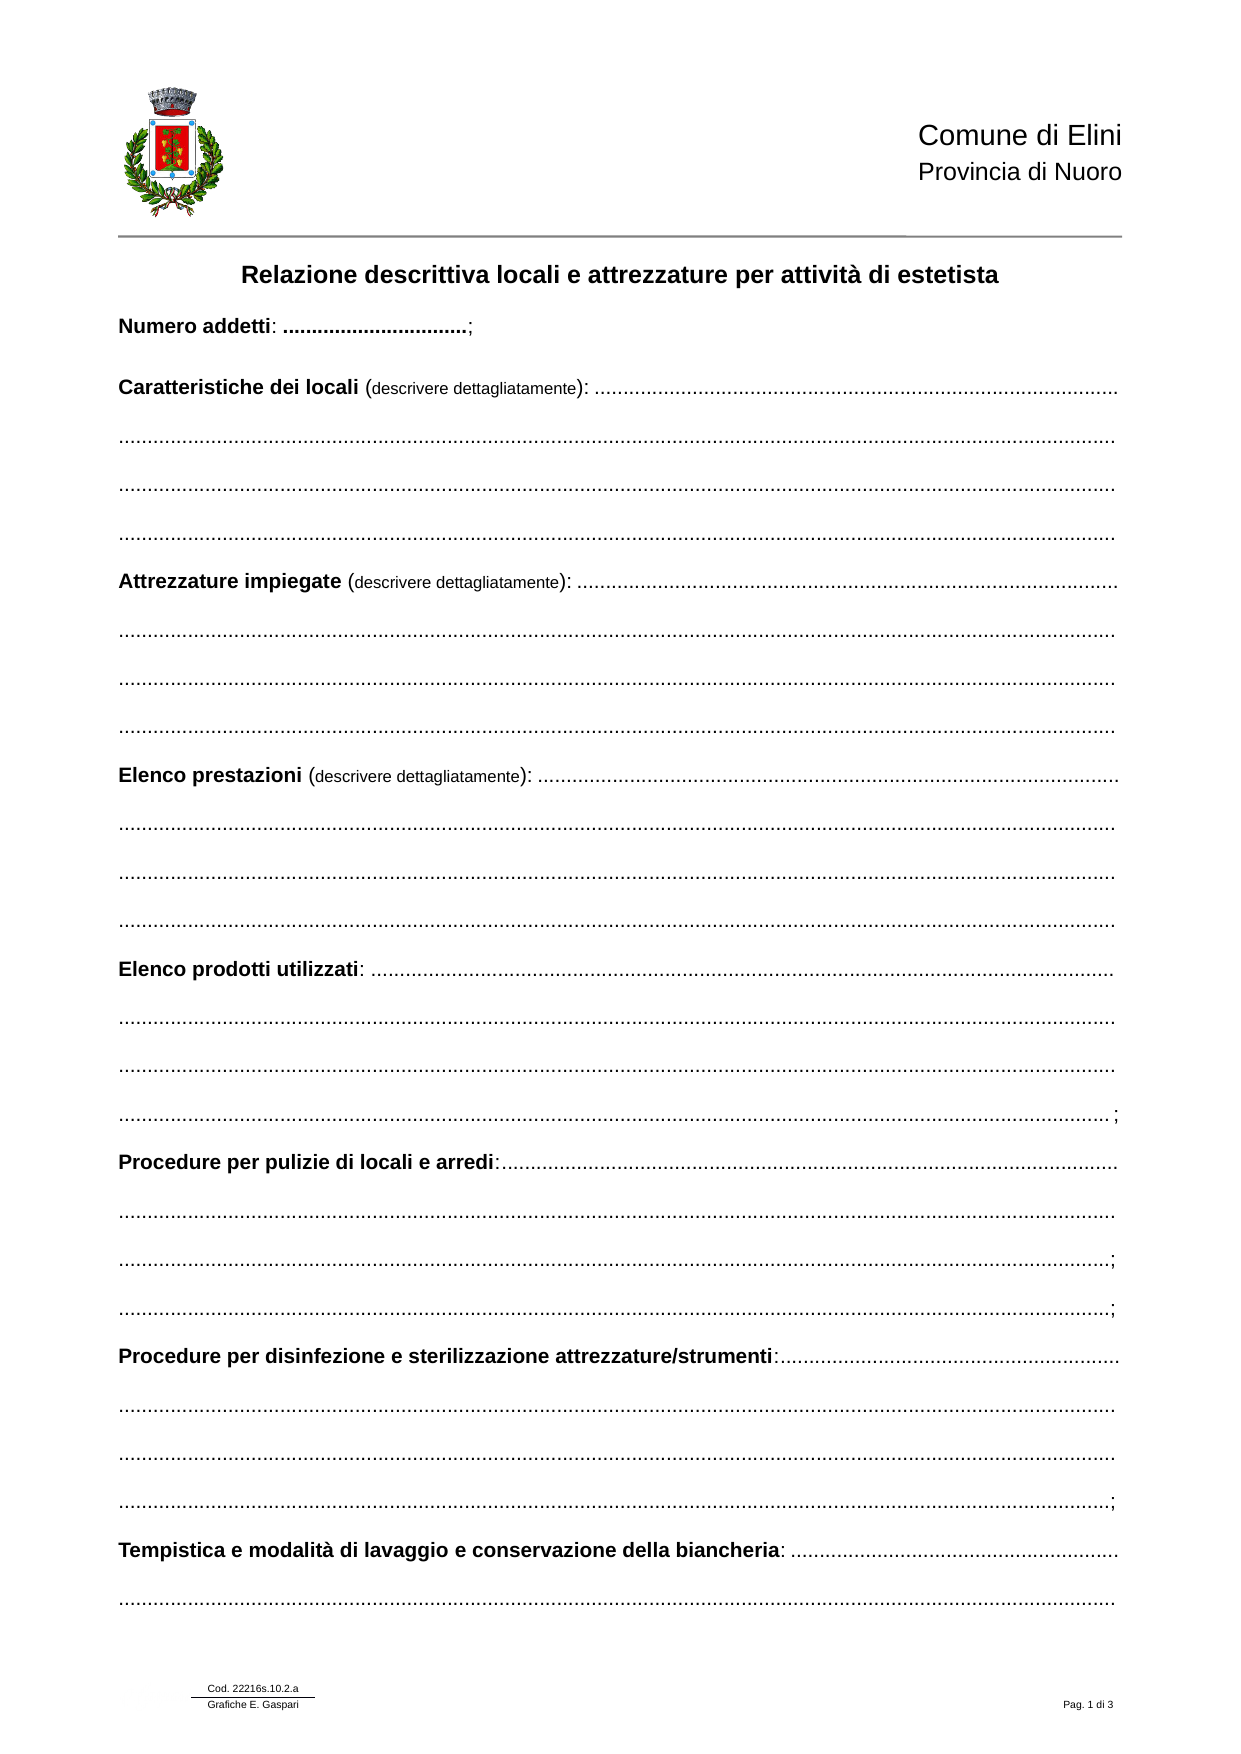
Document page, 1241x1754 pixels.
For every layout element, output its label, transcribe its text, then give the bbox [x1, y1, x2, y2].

text ............................................................................................................................................................................. [118, 521, 1122, 544]
text ............................................................................................................................................................................. [118, 714, 1122, 738]
text Comune di Elini [224, 118, 1122, 152]
text ............................................................................................................................................................................; [118, 1296, 1122, 1319]
text Attrezzature impiegate (descrivere dettagliatamente): .............................................................................................. [118, 569, 1122, 593]
text Procedure per disinfezione e sterilizzazione attrezzature/strumenti: ........................................................... [118, 1344, 1122, 1368]
text ............................................................................................................................................................................. [118, 1199, 1122, 1223]
text ............................................................................................................................................................................; [118, 1489, 1122, 1513]
text ............................................................................................................................................................................. [118, 1005, 1122, 1029]
text Provincia di Nuoro [224, 157, 1122, 185]
text Numero addetti: ................................; [118, 314, 1122, 338]
text Nell'elenco degli allegati [242, 213, 602, 235]
text Elenco prodotti utilizzati: ................................................................................................................................. [118, 956, 1122, 980]
picture [122, 87, 224, 219]
text ............................................................................................................................................................................. [118, 1441, 1122, 1465]
text ............................................................................................................................................................................. [118, 1053, 1122, 1077]
text ............................................................................................................................................................................. [118, 424, 1122, 448]
text ............................................................................................................................................................................. [118, 908, 1122, 932]
text ............................................................................................................................................................................. [118, 1392, 1122, 1416]
subtitle Relazione descrittiva locali e attrezzature per attività di estetista [118, 261, 1122, 289]
text Elenco prestazioni (descrivere dettagliatamente): ..................................................................................................... [118, 763, 1122, 787]
text ............................................................................................................................................................................. [118, 617, 1122, 641]
text ............................................................................................................................................................................. [118, 1586, 1122, 1610]
text Procedure per pulizie di locali e arredi: ........................................................................................................... [118, 1150, 1122, 1174]
text ............................................................................................................................................................................. [118, 666, 1122, 690]
text ............................................................................................................................................................................; [118, 1247, 1122, 1271]
text ............................................................................................................................................................................. [118, 859, 1122, 883]
text Tempistica e modalità di lavaggio e conservazione della biancheria: ......................................................... [118, 1538, 1122, 1562]
text Caratteristiche dei locali (descrivere dettagliatamente): ........................................................................................... [118, 375, 1122, 399]
text ............................................................................................................................................................................. [118, 472, 1122, 496]
text ............................................................................................................................................................................. [118, 811, 1122, 835]
text ............................................................................................................................................................................ ; [118, 1102, 1122, 1126]
